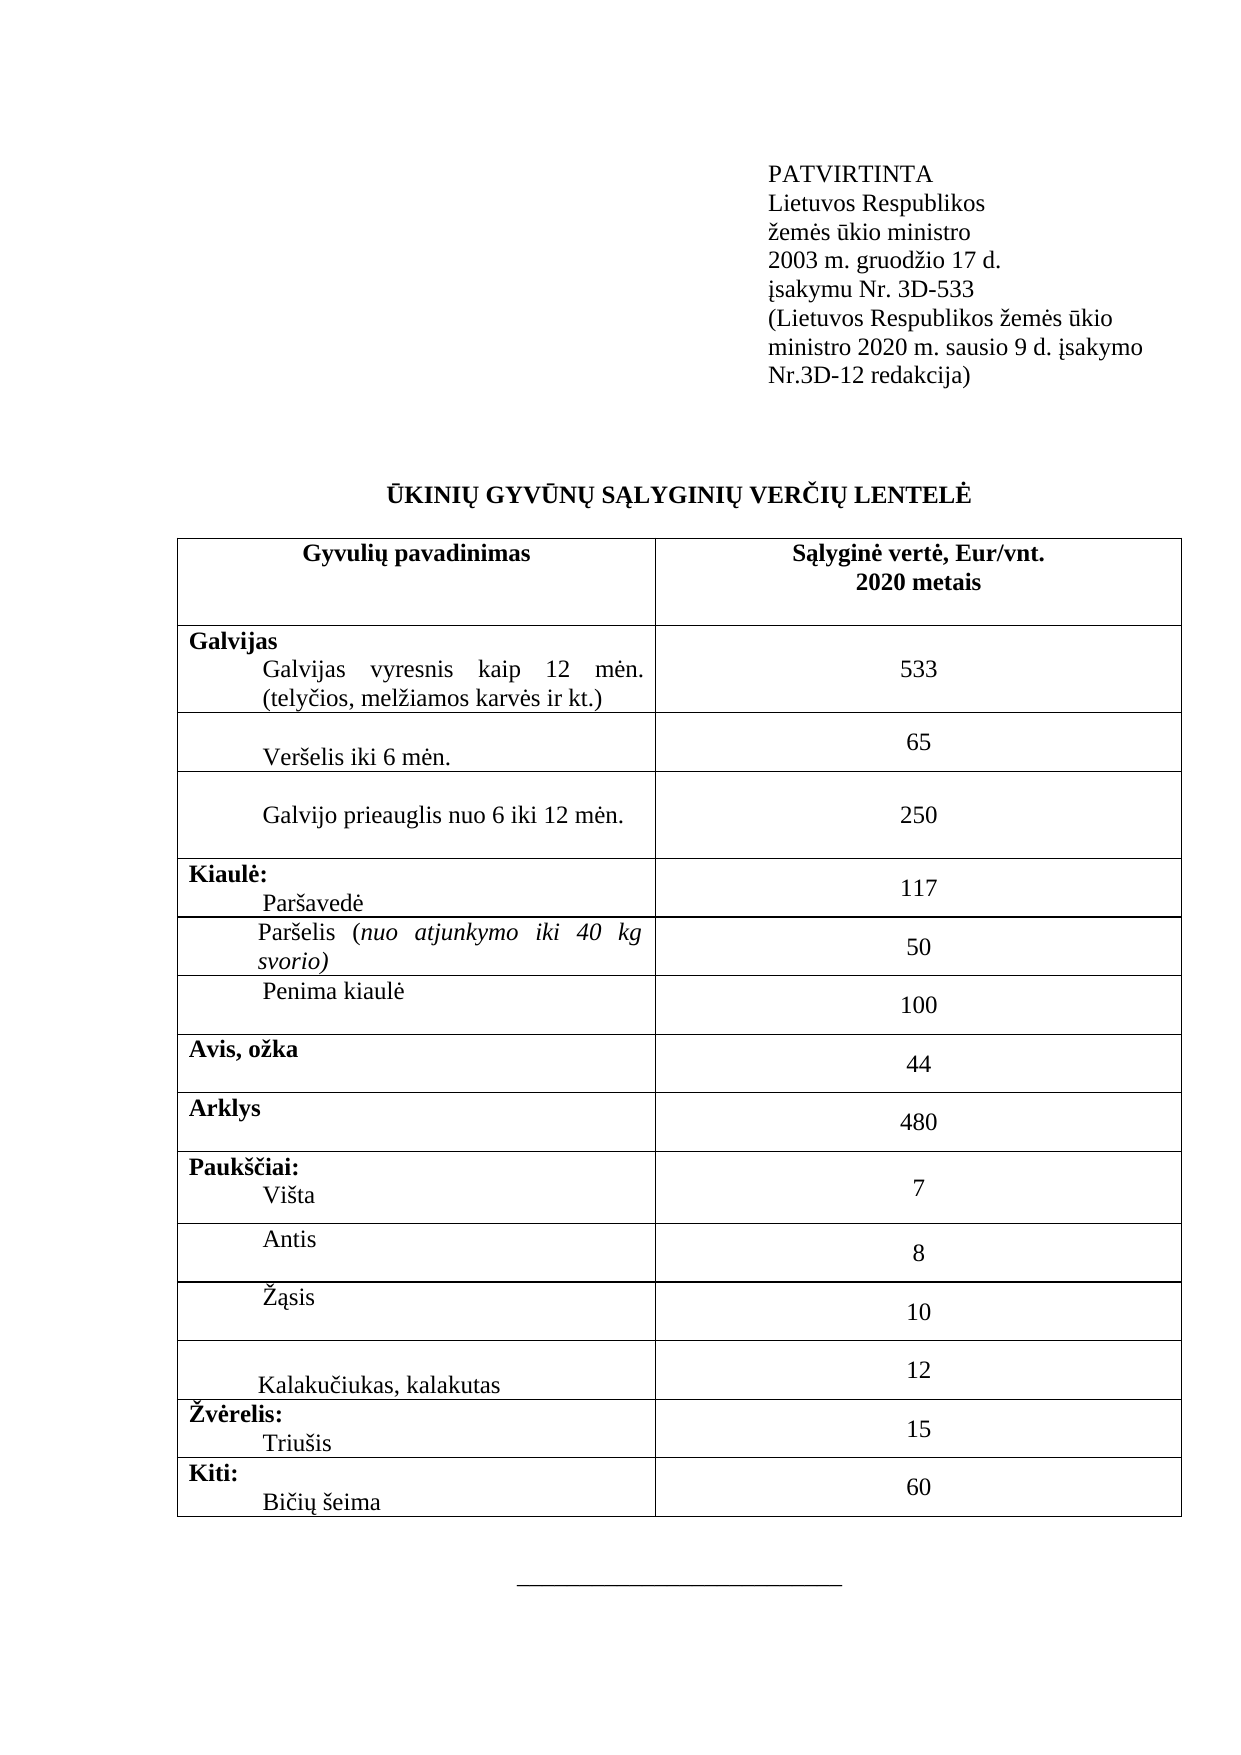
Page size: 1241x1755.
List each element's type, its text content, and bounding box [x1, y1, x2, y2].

table_cell Antis [178, 1224, 655, 1281]
text įsakymu Nr. 3D-533 [768, 274, 1181, 303]
text PATVIRTINTA [768, 159, 1181, 188]
table_cell 12 [656, 1341, 1181, 1398]
table_cell Paršelis (nuo atjunkymo iki 40 kg svorio) [178, 918, 655, 975]
table_cell Žąsis [178, 1283, 655, 1340]
table_cell Arklys [178, 1093, 655, 1151]
table_cell Kalakučiukas, kalakutas [178, 1341, 655, 1398]
table_cell Žvėrelis: Triušis [178, 1400, 655, 1457]
text __________________________ [177, 1560, 1181, 1588]
table_cell 533 [656, 626, 1181, 712]
table_cell Paukščiai: Višta [178, 1152, 655, 1223]
text žemės ūkio ministro [768, 217, 1181, 246]
table_cell 60 [656, 1458, 1181, 1516]
table_cell 8 [656, 1224, 1181, 1281]
table_header Gyvulių pavadinimas [178, 539, 655, 625]
table_cell 117 [656, 859, 1181, 916]
text (Lietuvos Respublikos žemės ūkio [768, 303, 1181, 332]
text ŪKINIŲ GYVŪNŲ SĄLYGINIŲ VERČIŲ LENTELĖ [177, 480, 1181, 509]
table_cell Kiti: Bičių šeima [178, 1458, 655, 1516]
table_cell 100 [656, 976, 1181, 1033]
table_cell 10 [656, 1283, 1181, 1340]
table_cell Veršelis iki 6 mėn. [178, 713, 655, 771]
table_cell 50 [656, 918, 1181, 975]
table_cell Galvijo prieauglis nuo 6 iki 12 mėn. [178, 772, 655, 858]
table_cell Galvijas Galvijas vyresnis kaip 12 mėn. (telyčios, melžiamos karvės ir kt.) [178, 626, 655, 712]
table_cell Kiaulė: Paršavedė [178, 859, 655, 916]
text Nr.3D-12 redakcija) [768, 361, 1181, 389]
table_cell 15 [656, 1400, 1181, 1457]
table_cell 7 [656, 1152, 1181, 1223]
table_header Sąlyginė vertė, Eur/vnt. 2020 metais [656, 539, 1181, 625]
table_cell 480 [656, 1093, 1181, 1151]
table_cell 65 [656, 713, 1181, 771]
text 2003 m. gruodžio 17 d. [768, 246, 1181, 274]
table_cell 250 [656, 772, 1181, 858]
table_cell Penima kiaulė [178, 976, 655, 1033]
text Lietuvos Respublikos [768, 188, 1181, 217]
table_cell Avis, ožka [178, 1035, 655, 1092]
text ministro 2020 m. sausio 9 d. įsakymo [768, 332, 1181, 361]
table_cell 44 [656, 1035, 1181, 1092]
